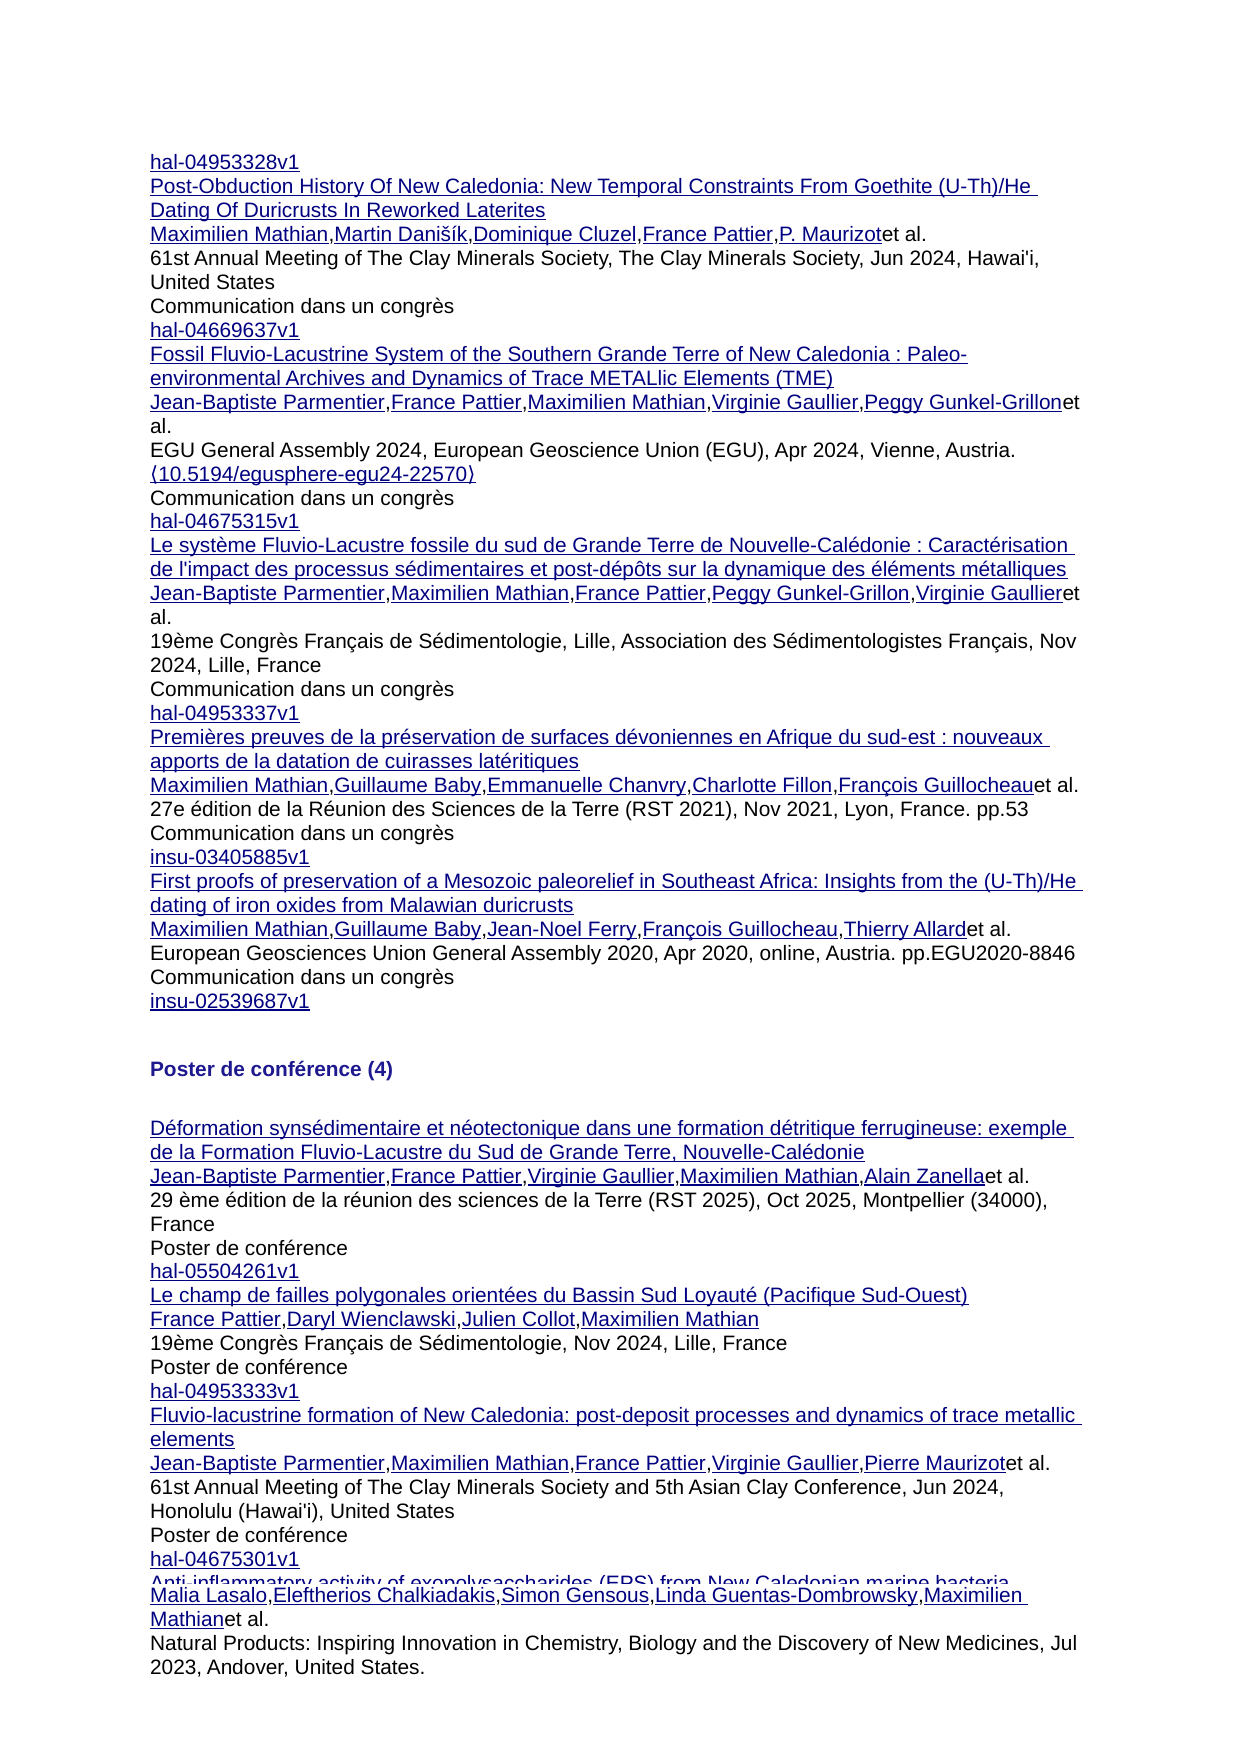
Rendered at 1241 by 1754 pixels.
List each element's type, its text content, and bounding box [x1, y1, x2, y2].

table_cell Le système Fluvio-Lacustre fossile du sud de Grande Terre de Nouvelle-Calédonie : Caractérisation de l'impact des processus sédimentaires et post-dépôts sur la dynamique des éléments métalliques Jean-Baptiste Parmentier,Maximilien Mathian,France Pattier,Peggy Gunkel-Grillon,Virginie Gaullieret al. 19ème Congrès Français de Sédimentologie, Lille, Association des Sédimentologistes Français, Nov 2024, Lille, France Communication dans un congrès hal-04953337v1 [150, 533, 1090, 725]
subtitle Poster de conférence (4) [150, 1057, 1090, 1081]
table_header Déformation synsédimentaire et néotectonique dans une formation détritique ferrugineuse: exemple de la Formation Fluvio-Lacustre du Sud de Grande Terre, Nouvelle-Calédonie Jean-Baptiste Parmentier,France Pattier,Virginie Gaullier,Maximilien Mathian,Alain Zanellaet al. 29 ème édition de la réunion des sciences de la Terre (RST 2025), Oct 2025, Montpellier (34000), France Poster de conférence hal-05504261v1 [150, 1116, 1090, 1283]
table_cell Premières preuves de la préservation de surfaces dévoniennes en Afrique du sud-est : nouveaux apports de la datation de cuirasses latéritiques Maximilien Mathian,Guillaume Baby,Emmanuelle Chanvry,Charlotte Fillon,François Guillocheauet al. 27e édition de la Réunion des Sciences de la Terre (RST 2021), Nov 2021, Lyon, France. pp.53 Communication dans un congrès insu-03405885v1 [150, 725, 1090, 869]
table_cell Fluvio-lacustrine formation of New Caledonia: post-deposit processes and dynamics of trace metallic elements Jean-Baptiste Parmentier,Maximilien Mathian,France Pattier,Virginie Gaullier,Pierre Maurizotet al. 61st Annual Meeting of The Clay Minerals Society and 5th Asian Clay Conference, Jun 2024, Honolulu (Hawai'i), United States Poster de conférence hal-04675301v1 [150, 1403, 1090, 1571]
table_cell Anti-inflammatory activity of exopolysaccharides (EPS) from New Caledonian marine bacteria Malia Lasalo,Eleftherios Chalkiadakis,Simon Gensous,Linda Guentas-Dombrowsky,Maximilien Mathianet al. Natural Products: Inspiring Innovation in Chemistry, Biology and the Discovery of New Medicines, Jul 2023, Andover, United States. [150, 1571, 1090, 1679]
table_header hal-04953328v1 [150, 150, 1090, 174]
table_cell First proofs of preservation of a Mesozoic paleorelief in Southeast Africa: Insights from the (U-Th)/He dating of iron oxides from Malawian duricrusts Maximilien Mathian,Guillaume Baby,Jean-Noel Ferry,François Guillocheau,Thierry Allardet al. European Geosciences Union General Assembly 2020, Apr 2020, online, Austria. pp.EGU2020-8846 Communication dans un congrès insu-02539687v1 [150, 869, 1090, 1012]
table_cell Fossil Fluvio-Lacustrine System of the Southern Grande Terre of New Caledonia : Paleo-environmental Archives and Dynamics of Trace METALlic Elements (TME) Jean-Baptiste Parmentier,France Pattier,Maximilien Mathian,Virginie Gaullier,Peggy Gunkel-Grillonet al. EGU General Assembly 2024, European Geoscience Union (EGU), Apr 2024, Vienne, Austria. ⟨10.5194/egusphere-egu24-22570⟩ Communication dans un congrès hal-04675315v1 [150, 342, 1090, 533]
table_cell Le champ de failles polygonales orientées du Bassin Sud Loyauté (Pacifique Sud-Ouest) France Pattier,Daryl Wienclawski,Julien Collot,Maximilien Mathian 19ème Congrès Français de Sédimentologie, Nov 2024, Lille, France Poster de conférence hal-04953333v1 [150, 1283, 1090, 1403]
table_cell Post-Obduction History Of New Caledonia: New Temporal Constraints From Goethite (U-Th)/He Dating Of Duricrusts In Reworked Laterites Maximilien Mathian,Martin Danišík,Dominique Cluzel,France Pattier,P. Maurizotet al. 61st Annual Meeting of The Clay Minerals Society, The Clay Minerals Society, Jun 2024, Hawai'i, United States Communication dans un congrès hal-04669637v1 [150, 174, 1090, 342]
